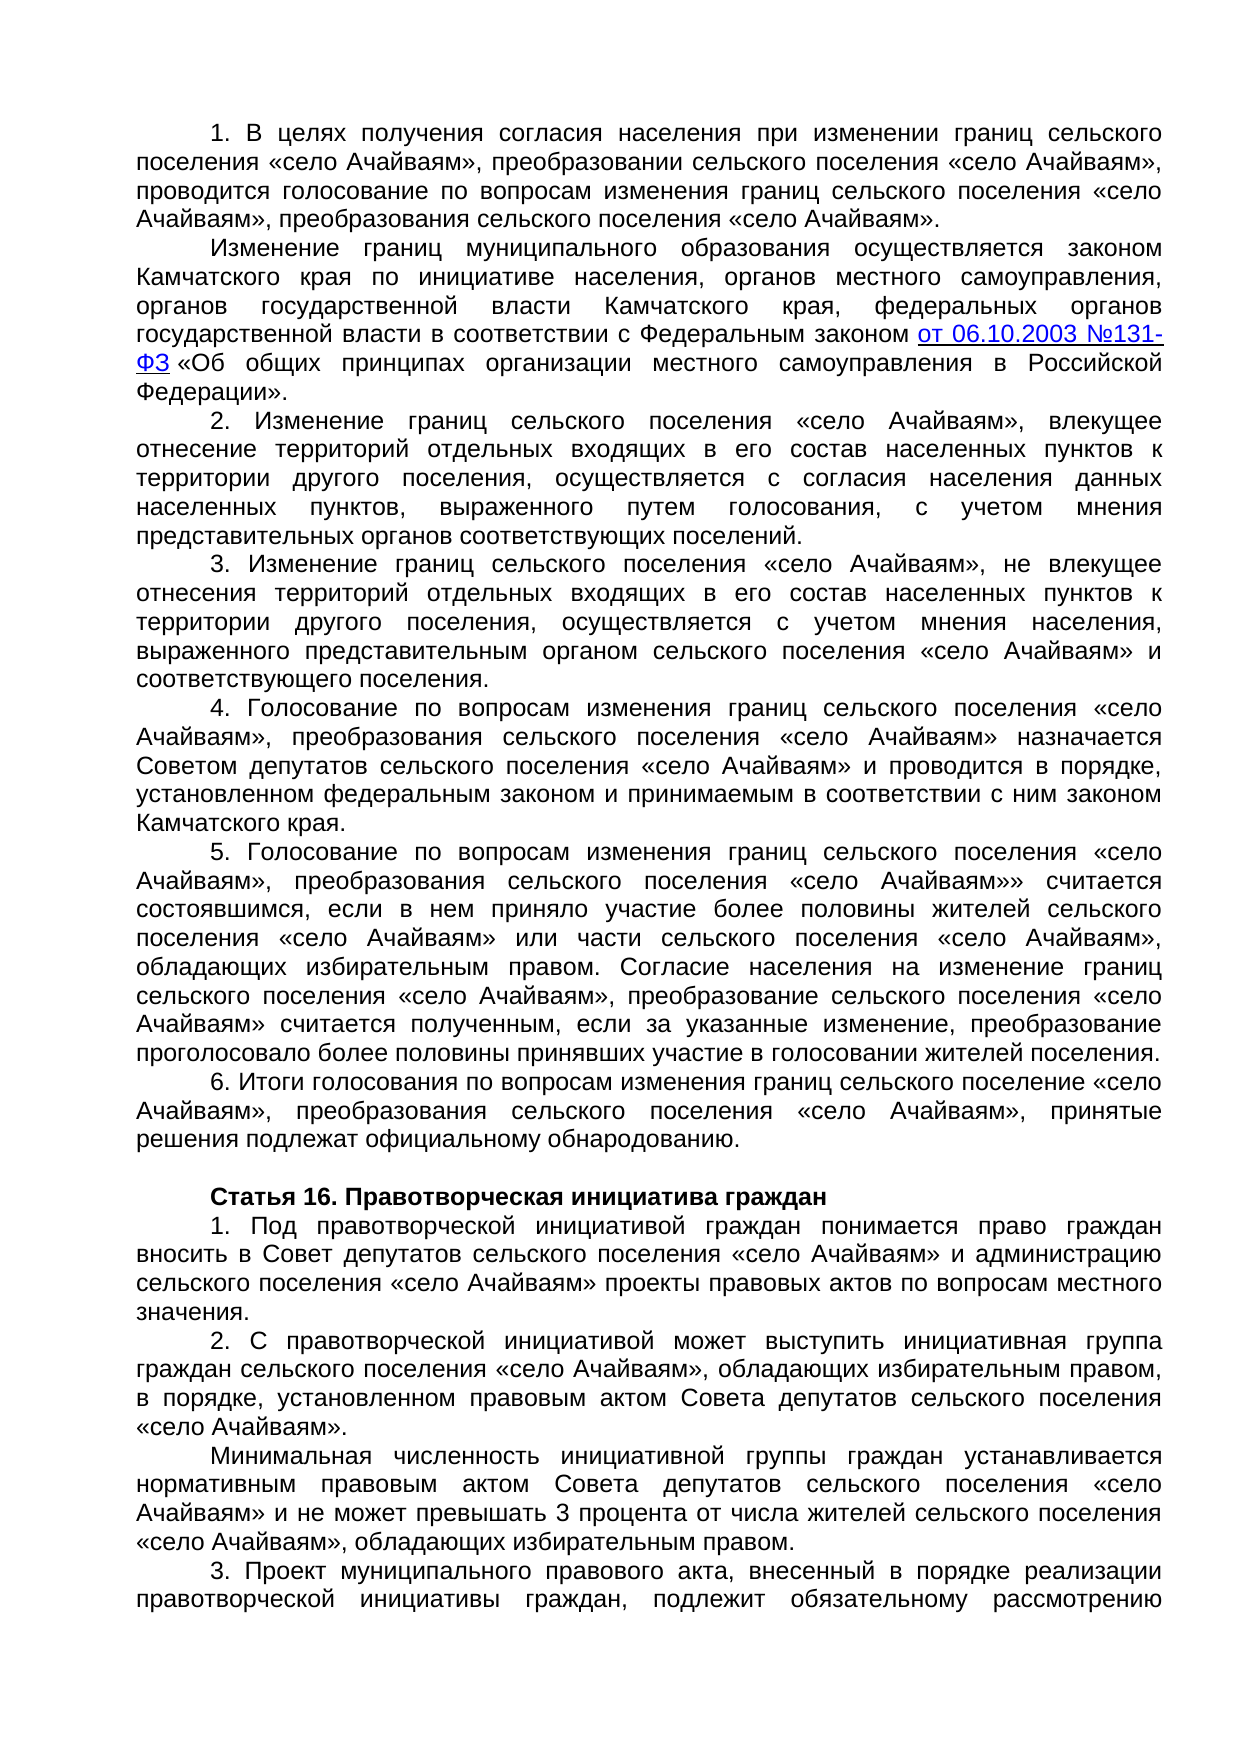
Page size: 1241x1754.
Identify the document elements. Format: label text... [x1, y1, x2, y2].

text 1. Под правотворческой инициативой граждан понимается право граждан вносить в Совет депутатов сельского поселения «село Ачайваям» и администрацию сельского поселения «село Ачайваям» проекты правовых актов по вопросам местного значения. [136, 1211, 1163, 1326]
text 6. Итоги голосования по вопросам изменения границ сельского поселение «село Ачайваям», преобразования сельского поселения «село Ачайваям», принятые решения подлежат официальному обнародованию. [136, 1067, 1163, 1153]
text 1. В целях получения согласия населения при изменении границ сельского поселения «село Ачайваям», преобразовании сельского поселения «село Ачайваям», проводится голосование по вопросам изменения границ сельского поселения «село Ачайваям», преобразования сельского поселения «село Ачайваям». [136, 118, 1163, 233]
text 2. С правотворческой инициативой может выступить инициативная группа граждан сельского поселения «село Ачайваям», обладающих избирательным правом, в порядке, установленном правовым актом Совета депутатов сельского поселения «село Ачайваям». [136, 1326, 1163, 1441]
text Минимальная численность инициативной группы граждан устанавливается нормативным правовым актом Совета депутатов сельского поселения «село Ачайваям» и не может превышать 3 процента от числа жителей сельского поселения «село Ачайваям», обладающих избирательным правом. [136, 1441, 1163, 1556]
text Изменение границ муниципального образования осуществляется законом Камчатского края по инициативе населения, органов местного самоуправления, органов государственной власти Камчатского края, федеральных органов государственной власти в соответствии с Федеральным законом от 06.10.2003 №131-ФЗ «Об общих принципах организации местного самоуправления в Российской Федерации». [136, 233, 1163, 406]
text 5. Голосование по вопросам изменения границ сельского поселения «село Ачайваям», преобразования сельского поселения «село Ачайваям»» считается состоявшимся, если в нем приняло участие более половины жителей сельского поселения «село Ачайваям» или части сельского поселения «село Ачайваям», обладающих избирательным правом. Согласие населения на изменение границ сельского поселения «село Ачайваям», преобразование сельского поселения «село Ачайваям» считается полученным, если за указанные изменение, преобразование проголосовало более половины принявших участие в голосовании жителей поселения. [136, 837, 1163, 1067]
text 2. Изменение границ сельского поселения «село Ачайваям», влекущее отнесение территорий отдельных входящих в его состав населенных пунктов к территории другого поселения, осуществляется с согласия населения данных населенных пунктов, выраженного путем голосования, с учетом мнения представительных органов соответствующих поселений. [136, 406, 1163, 549]
text 3. Изменение границ сельского поселения «село Ачайваям», не влекущее отнесения территорий отдельных входящих в его состав населенных пунктов к территории другого поселения, осуществляется с учетом мнения населения, выраженного представительным органом сельского поселения «село Ачайваям» и соответствующего поселения. [136, 549, 1163, 693]
text 4. Голосование по вопросам изменения границ сельского поселения «село Ачайваям», преобразования сельского поселения «село Ачайваям» назначается Советом депутатов сельского поселения «село Ачайваям» и проводится в порядке, установленном федеральным законом и принимаемым в соответствии с ним законом Камчатского края. [136, 693, 1163, 837]
text 3. Проект муниципального правового акта, внесенный в порядке реализации правотворческой инициативы граждан, подлежит обязательному рассмотрению [136, 1556, 1163, 1613]
text Статья 16. Правотворческая инициатива граждан [136, 1182, 1163, 1211]
